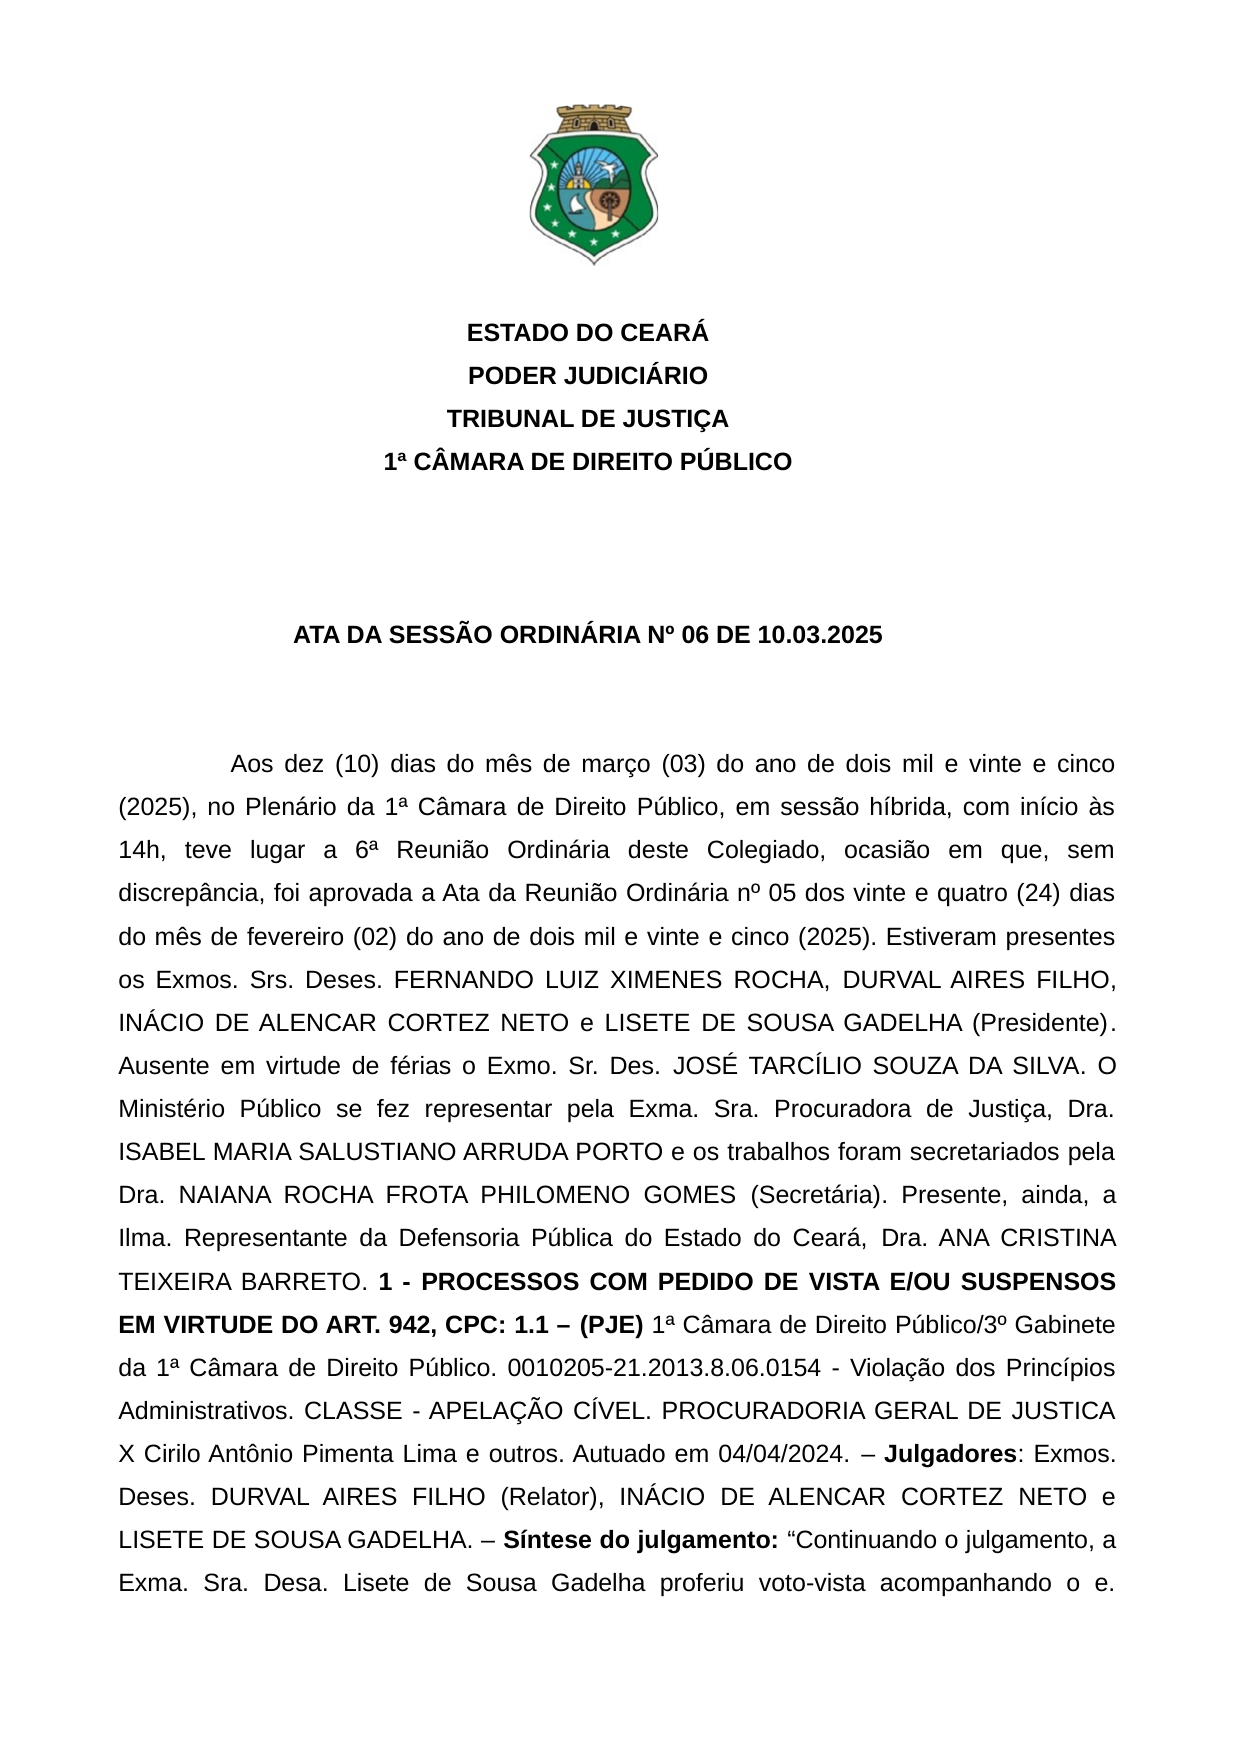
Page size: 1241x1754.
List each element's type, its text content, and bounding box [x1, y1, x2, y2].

text Aos dez (10) dias do mês de março (03) do ano de dois mil e vinte e cinco (2025), no Plenário da 1ª Câmara de Direito Público, em sessão híbrida, com início às 14h, teve lugar a 6ª Reunião Ordinária deste Colegiado, ocasião em que, sem discrepância, foi aprovada a Ata da Reunião Ordinária nº 05 dos vinte e quatro (24) dias do mês de fevereiro (02) do ano de dois mil e vinte e cinco (2025). Estiveram presentes os Exmos. Srs. Deses. FERNANDO LUIZ XIMENES ROCHA, DURVAL AIRES FILHO, INÁCIO DE ALENCAR CORTEZ NETO e LISETE DE SOUSA GADELHA (Presidente). Ausente em virtude de férias o Exmo. Sr. Des. JOSÉ TARCÍLIO SOUZA DA SILVA. O Ministério Público se fez representar pela Exma. Sra. Procuradora de Justiça, Dra. ISABEL MARIA SALUSTIANO ARRUDA PORTO e os trabalhos foram secretariados pela Dra. NAIANA ROCHA FROTA PHILOMENO GOMES (Secretária). Presente, ainda, a Ilma. Representante da Defensoria Pública do Estado do Ceará, Dra. ANA CRISTINA TEIXEIRA BARRETO. 1 - PROCESSOS COM PEDIDO DE VISTA E/OU SUSPENSOS EM VIRTUDE DO ART. 942, CPC: 1.1 – (PJE) 1ª Câmara de Direito Público/3º Gabinete da 1ª Câmara de Direito Público. 0010205-21.2013.8.06.0154 - Violação dos Princípios Administrativos. CLASSE - APELAÇÃO CÍVEL. PROCURADORIA GERAL DE JUSTICA X Cirilo Antônio Pimenta Lima e outros. Autuado em 04/04/2024. – Julgadores: Exmos. Deses. DURVAL AIRES FILHO (Relator), INÁCIO DE ALENCAR CORTEZ NETO e LISETE DE SOUSA GADELHA. – Síntese do julgamento: “Continuando o julgamento, a Exma. Sra. Desa. Lisete de Sousa Gadelha proferiu voto-vista acompanhando o e. [118, 749, 1117, 1597]
text TRIBUNAL DE JUSTIÇA [59, 404, 1117, 433]
text 1ª CÂMARA DE DIREITO PÚBLICO [59, 447, 1117, 476]
text ESTADO DO CEARÁ [59, 318, 1117, 347]
text ATA DA SESSÃO ORDINÁRIA Nº 06 DE 10.03.2025 [59, 620, 1117, 648]
picture [529, 104, 659, 266]
text PODER JUDICIÁRIO [59, 361, 1117, 390]
